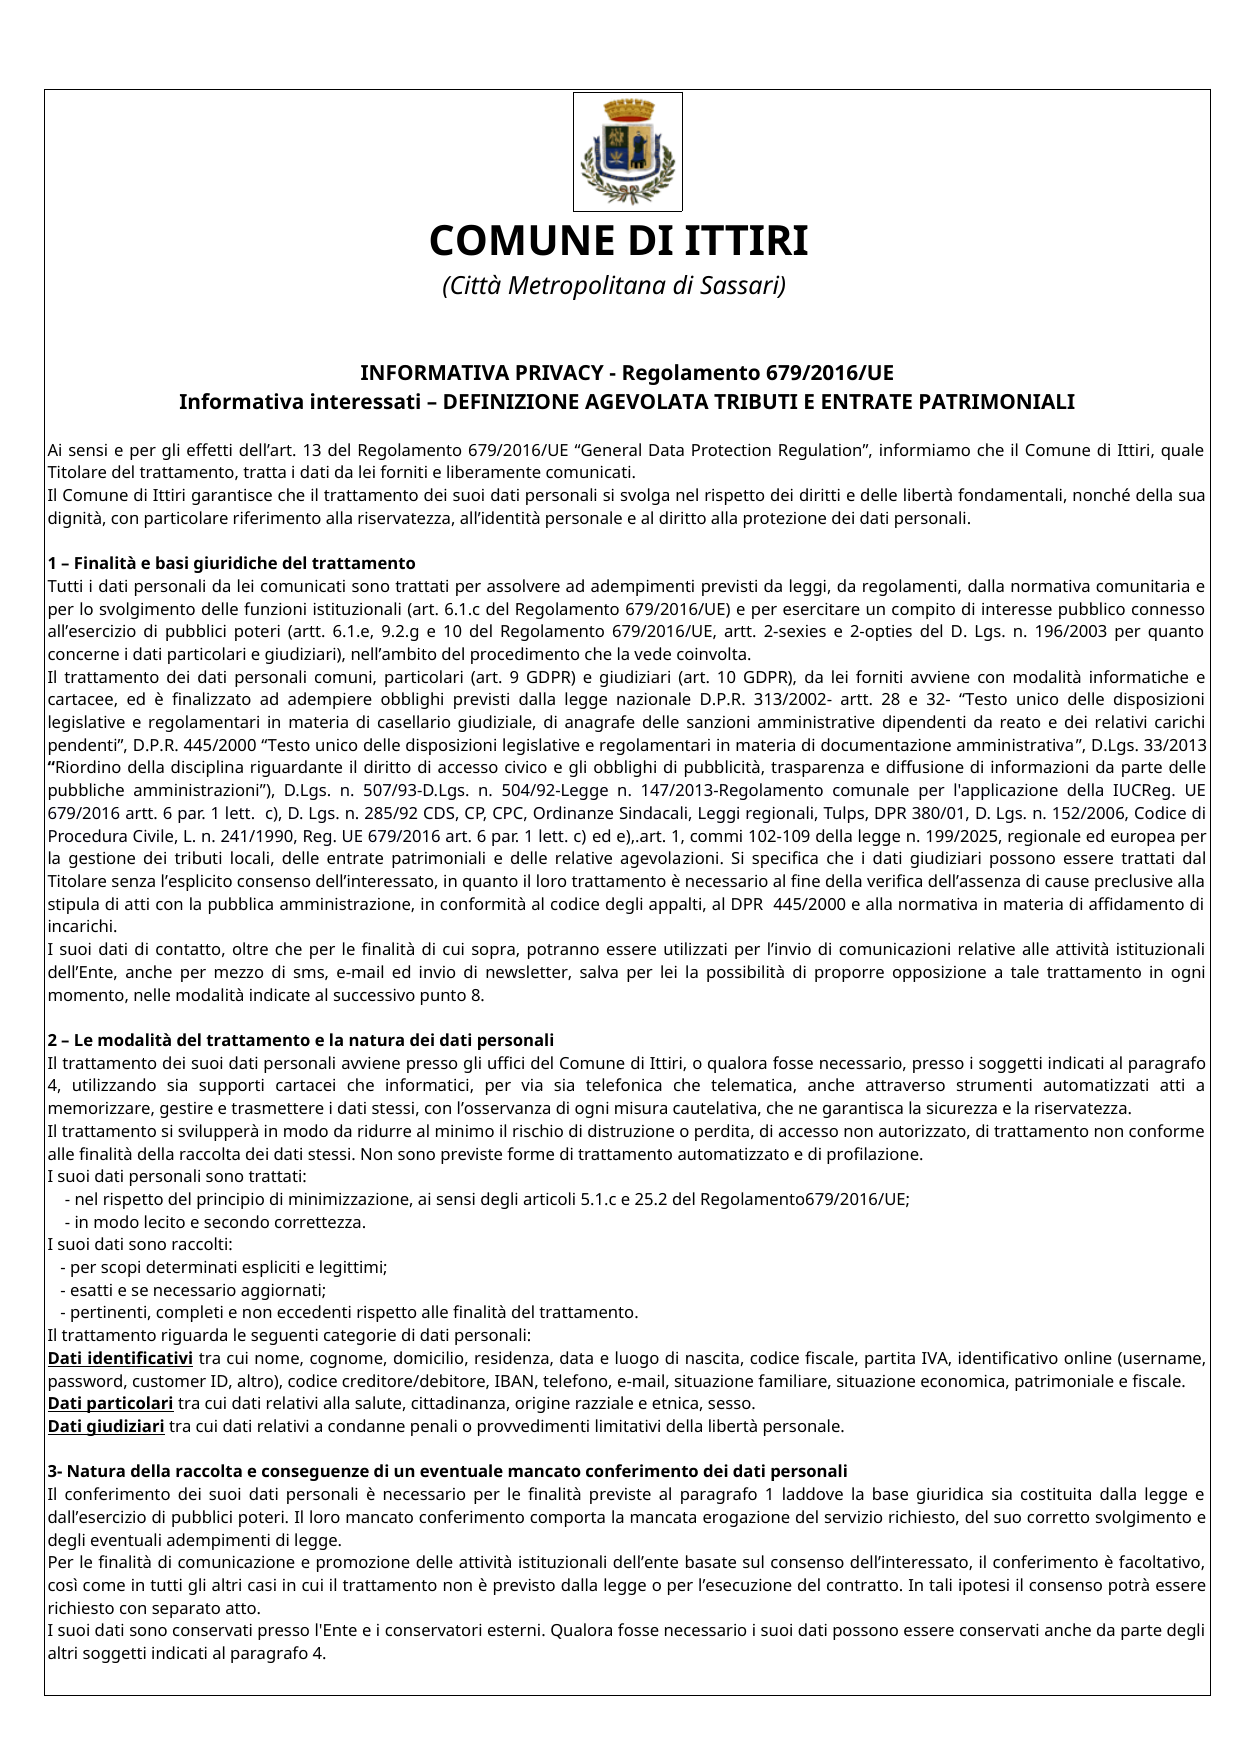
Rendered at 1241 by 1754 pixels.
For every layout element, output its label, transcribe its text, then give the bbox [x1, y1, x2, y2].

text Il trattamento riguarda le seguenti categorie di dati personali: [47, 1324, 1207, 1346]
text (Città Metropolitana di Sassari) [47, 268, 1184, 302]
list - in modo lecito e secondo correttezza. [47, 1210, 1207, 1233]
text INFORMATIVA PRIVACY - Regolamento 679/2016/UE [47, 358, 1207, 387]
text I suoi dati personali sono trattati: [47, 1165, 1207, 1187]
text Il trattamento dei dati personali comuni, particolari (art. 9 GDPR) e giudiziari (art. 10 GDPR), da lei forniti avviene con modalità informatiche e cartacee, ed è finalizzato ad adempiere obblighi previsti dalla legge nazionale D.P.R. 313/2002- artt. 28 e 32- “Testo unico delle disposizioni legislative e regolamentari in materia di casellario giudiziale, di anagrafe delle sanzioni amministrative dipendenti da reato e dei relativi carichi pendenti”, D.P.R. 445/2000 “Testo unico delle disposizioni legislative e regolamentari in materia di documentazione amministrativa”, D.Lgs. 33/2013 “Riordino della disciplina riguardante il diritto di accesso civico e gli obblighi di pubblicità, trasparenza e diffusione di informazioni da parte delle pubbliche amministrazioni”), D.Lgs. n. 507/93-D.Lgs. n. 504/92-Legge n. 147/2013-Regolamento comunale per l'applicazione della IUCReg. UE 679/2016 artt. 6 par. 1 lett. c), D. Lgs. n. 285/92 CDS, CP, CPC, Ordinanze Sindacali, Leggi regionali, Tulps, DPR 380/01, D. Lgs. n. 152/2006, Codice di Procedura Civile, L. n. 241/1990, Reg. UE 679/2016 art. 6 par. 1 lett. c) ed e),.art. 1, commi 102-109 della legge n. 199/2025, regionale ed europea per la gestione dei tributi locali, delle entrate patrimoniali e delle relative agevolazioni. Si specifica che i dati giudiziari possono essere trattati dal Titolare senza l’esplicito consenso dell’interessato, in quanto il loro trattamento è necessario al fine della verifica dell’assenza di cause preclusive alla stipula di atti con la pubblica amministrazione, in conformità al codice degli appalti, al DPR 445/2000 e alla normativa in materia di affidamento di incarichi. [47, 665, 1207, 938]
text 1 – Finalità e basi giuridiche del trattamento [47, 552, 1207, 574]
text I suoi dati di contatto, oltre che per le finalità di cui sopra, potranno essere utilizzati per l’invio di comunicazioni relative alle attività istituzionali dell’Ente, anche per mezzo di sms, e-mail ed invio di newsletter, salva per lei la possibilità di proporre opposizione a tale trattamento in ogni momento, nelle modalità indicate al successivo punto 8. [47, 938, 1207, 1006]
title COMUNE DI ITTIRI [47, 92, 1190, 268]
text 2 – Le modalità del trattamento e la natura dei dati personali [47, 1028, 1207, 1051]
text Dati identificativi tra cui nome, cognome, domicilio, residenza, data e luogo di nascita, codice fiscale, partita IVA, identificativo online (username, password, customer ID, altro), codice creditore/debitore, IBAN, telefono, e-mail, situazione familiare, situazione economica, patrimoniale e fiscale. [47, 1346, 1207, 1392]
text Tutti i dati personali da lei comunicati sono trattati per assolvere ad adempimenti previsti da leggi, da regolamenti, dalla normativa comunitaria e per lo svolgimento delle funzioni istituzionali (art. 6.1.c del Regolamento 679/2016/UE) e per esercitare un compito di interesse pubblico connesso all’esercizio di pubblici poteri (artt. 6.1.e, 9.2.g e 10 del Regolamento 679/2016/UE, artt. 2-sexies e 2-opties del D. Lgs. n. 196/2003 per quanto concerne i dati particolari e giudiziari), nell’ambito del procedimento che la vede coinvolta. [47, 574, 1207, 665]
text Il conferimento dei suoi dati personali è necessario per le finalità previste al paragrafo 1 laddove la base giuridica sia costituita dalla legge e dall’esercizio di pubblici poteri. Il loro mancato conferimento comporta la mancata erogazione del servizio richiesto, del suo corretto svolgimento e degli eventuali adempimenti di legge. [47, 1483, 1207, 1551]
list - per scopi determinati espliciti e legittimi; [47, 1256, 1207, 1278]
list - nel rispetto del principio di minimizzazione, ai sensi degli articoli 5.1.c e 25.2 del Regolamento679/2016/UE; [47, 1187, 1207, 1210]
list I suoi dati sono raccolti: [47, 1233, 1207, 1256]
text Il trattamento si svilupperà in modo da ridurre al minimo il rischio di distruzione o perdita, di accesso non autorizzato, di trattamento non conforme alle finalità della raccolta dei dati stessi. Non sono previste forme di trattamento automatizzato e di profilazione. [47, 1119, 1207, 1165]
text Il trattamento dei suoi dati personali avviene presso gli uffici del Comune di Ittiri, o qualora fosse necessario, presso i soggetti indicati al paragrafo 4, utilizzando sia supporti cartacei che informatici, per via sia telefonica che telematica, anche attraverso strumenti automatizzati atti a memorizzare, gestire e trasmettere i dati stessi, con l’osservanza di ogni misura cautelativa, che ne garantisca la sicurezza e la riservatezza. [47, 1051, 1207, 1119]
text Informativa interessati – DEFINIZIONE AGEVOLATA TRIBUTI E ENTRATE PATRIMONIALI [47, 387, 1207, 415]
text I suoi dati sono conservati presso l'Ente e i conservatori esterni. Qualora fosse necessario i suoi dati possono essere conservati anche da parte degli altri soggetti indicati al paragrafo 4. [47, 1619, 1207, 1664]
list - esatti e se necessario aggiornati; [47, 1278, 1207, 1301]
text Il Comune di Ittiri garantisce che il trattamento dei suoi dati personali si svolga nel rispetto dei diritti e delle libertà fondamentali, nonché della sua dignità, con particolare riferimento alla riservatezza, all’identità personale e al diritto alla protezione dei dati personali. [47, 483, 1207, 529]
text Ai sensi e per gli effetti dell’art. 13 del Regolamento 679/2016/UE “General Data Protection Regulation”, informiamo che il Comune di Ittiri, quale Titolare del trattamento, tratta i dati da lei forniti e liberamente comunicati. [47, 438, 1207, 483]
text 3- Natura della raccolta e conseguenze di un eventuale mancato conferimento dei dati personali [47, 1460, 1207, 1483]
text Dati giudiziari tra cui dati relativi a condanne penali o provvedimenti limitativi della libertà personale. [47, 1414, 1207, 1437]
text Per le finalità di comunicazione e promozione delle attività istituzionali dell’ente basate sul consenso dell’interessato, il conferimento è facoltativo, così come in tutti gli altri casi in cui il trattamento non è previsto dalla legge o per l’esecuzione del contratto. In tali ipotesi il consenso potrà essere richiesto con separato atto. [47, 1551, 1207, 1619]
list - pertinenti, completi e non eccedenti rispetto alle finalità del trattamento. [47, 1301, 1207, 1324]
text Dati particolari tra cui dati relativi alla salute, cittadinanza, origine razziale e etnica, sesso. [47, 1392, 1207, 1414]
